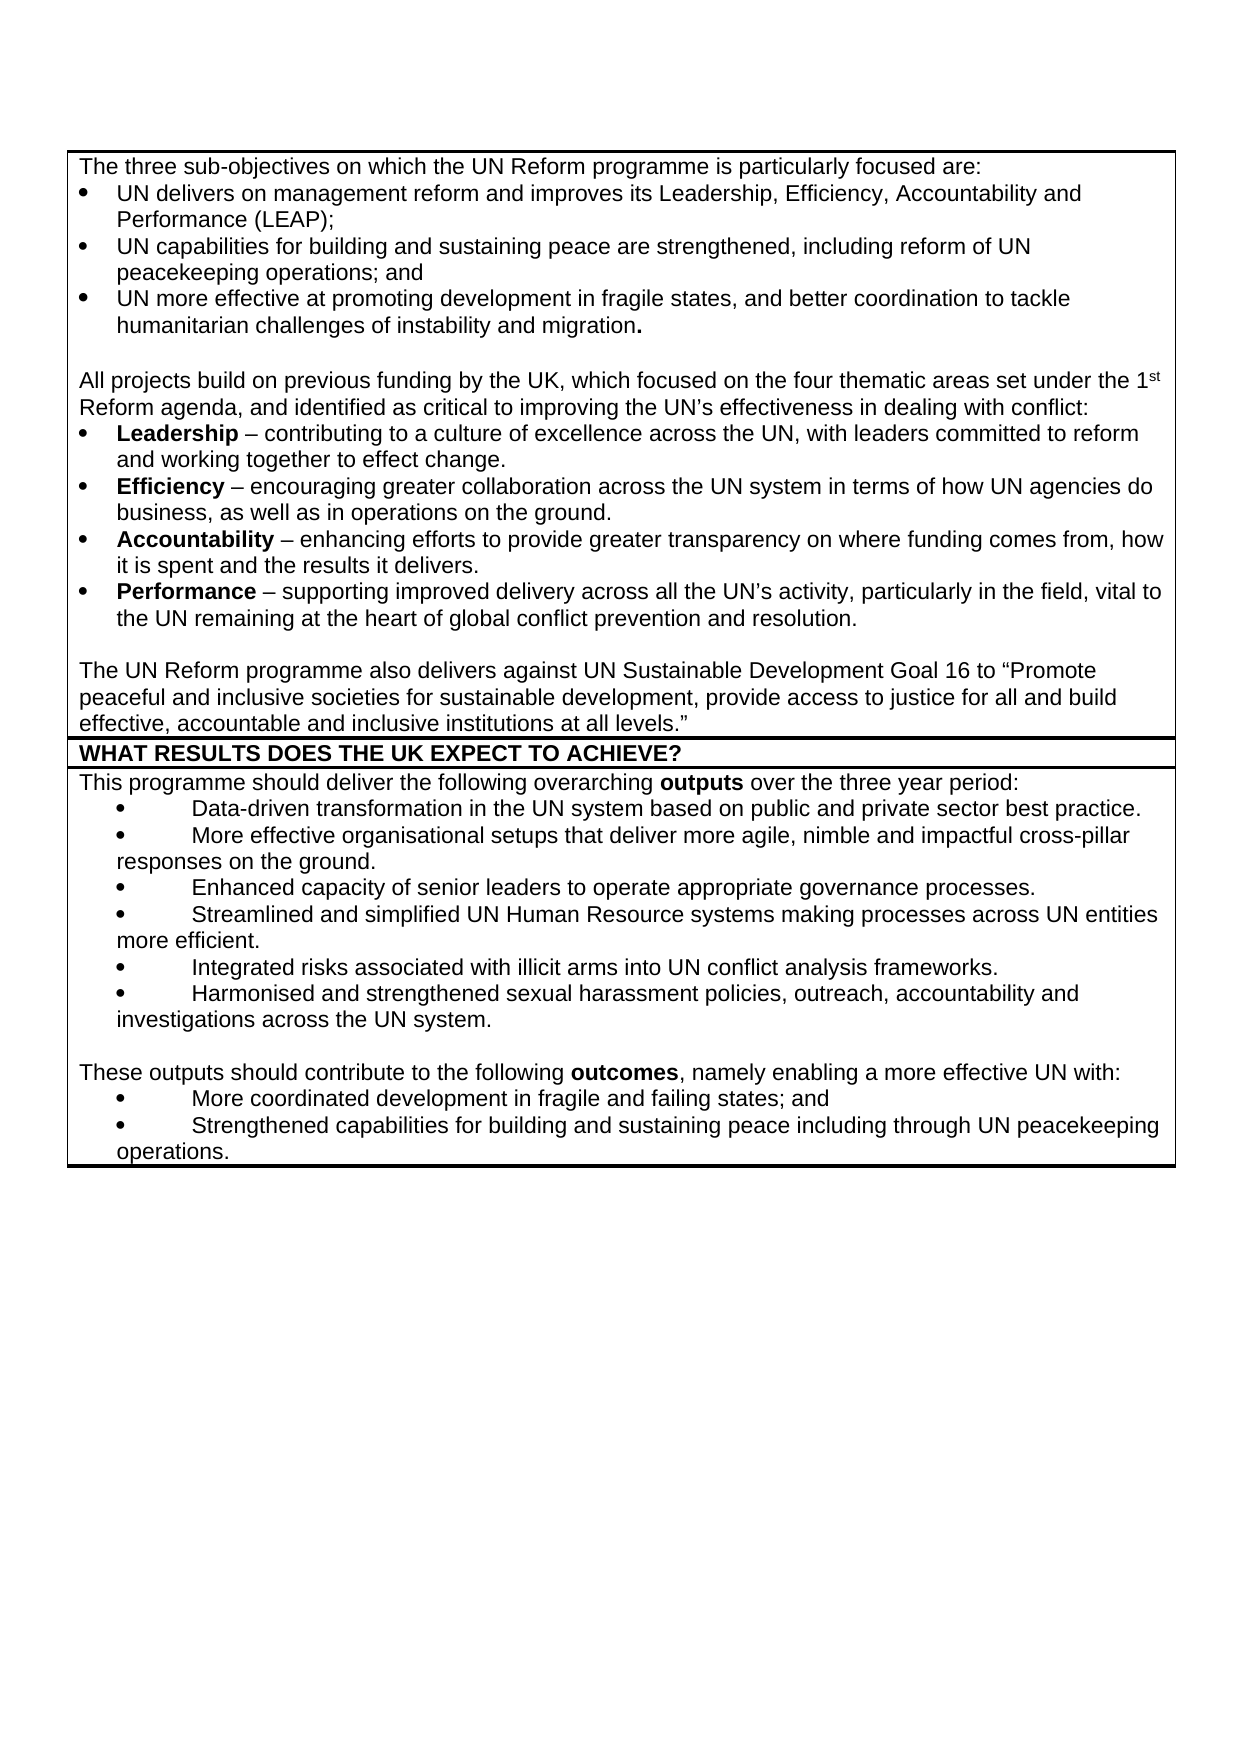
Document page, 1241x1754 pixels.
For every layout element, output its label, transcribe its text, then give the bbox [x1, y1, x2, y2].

table_cell The three sub-objectives on which the UN Reform programme is particularly focused are: UN delivers on management reform and improves its Leadership, Efficiency, Accountability and Performance (LEAP); UN capabilities for building and sustaining peace are strengthened, including reform of UN peacekeeping operations; and UN more effective at promoting development in fragile states, and better coordination to tackle humanitarian challenges of instability and migration. All projects build on previous funding by the UK, which focused on the four thematic areas set under the 1st Reform agenda, and identified as critical to improving the UN’s effectiveness in dealing with conflict: Leadership – contributing to a culture of excellence across the UN, with leaders committed to reform and working together to effect change. Efficiency – encouraging greater collaboration across the UN system in terms of how UN agencies do business, as well as in operations on the ground. Accountability – enhancing efforts to provide greater transparency on where funding comes from, how it is spent and the results it delivers. Performance – supporting improved delivery across all the UN’s activity, particularly in the field, vital to the UN remaining at the heart of global conflict prevention and resolution. The UN Reform programme also delivers against UN Sustainable Development Goal 16 to “Promote peaceful and inclusive societies for sustainable development, provide access to justice for all and build effective, accountable and inclusive institutions at all levels.” [68, 153, 1175, 736]
table_cell WHAT RESULTS DOES THE UK EXPECT TO ACHIEVE? [68, 740, 1175, 766]
table_cell This programme should deliver the following overarching outputs over the three year period: Data-driven transformation in the UN system based on public and private sector best practice. More effective organisational setups that deliver more agile, nimble and impactful cross-pillar responses on the ground. Enhanced capacity of senior leaders to operate appropriate governance processes. Streamlined and simplified UN Human Resource systems making processes across UN entities more efficient. Integrated risks associated with illicit arms into UN conflict analysis frameworks. Harmonised and strengthened sexual harassment policies, outreach, accountability and investigations across the UN system. These outputs should contribute to the following outcomes, namely enabling a more effective UN with: More coordinated development in fragile and failing states; and Strengthened capabilities for building and sustaining peace including through UN peacekeeping operations. [68, 769, 1175, 1164]
